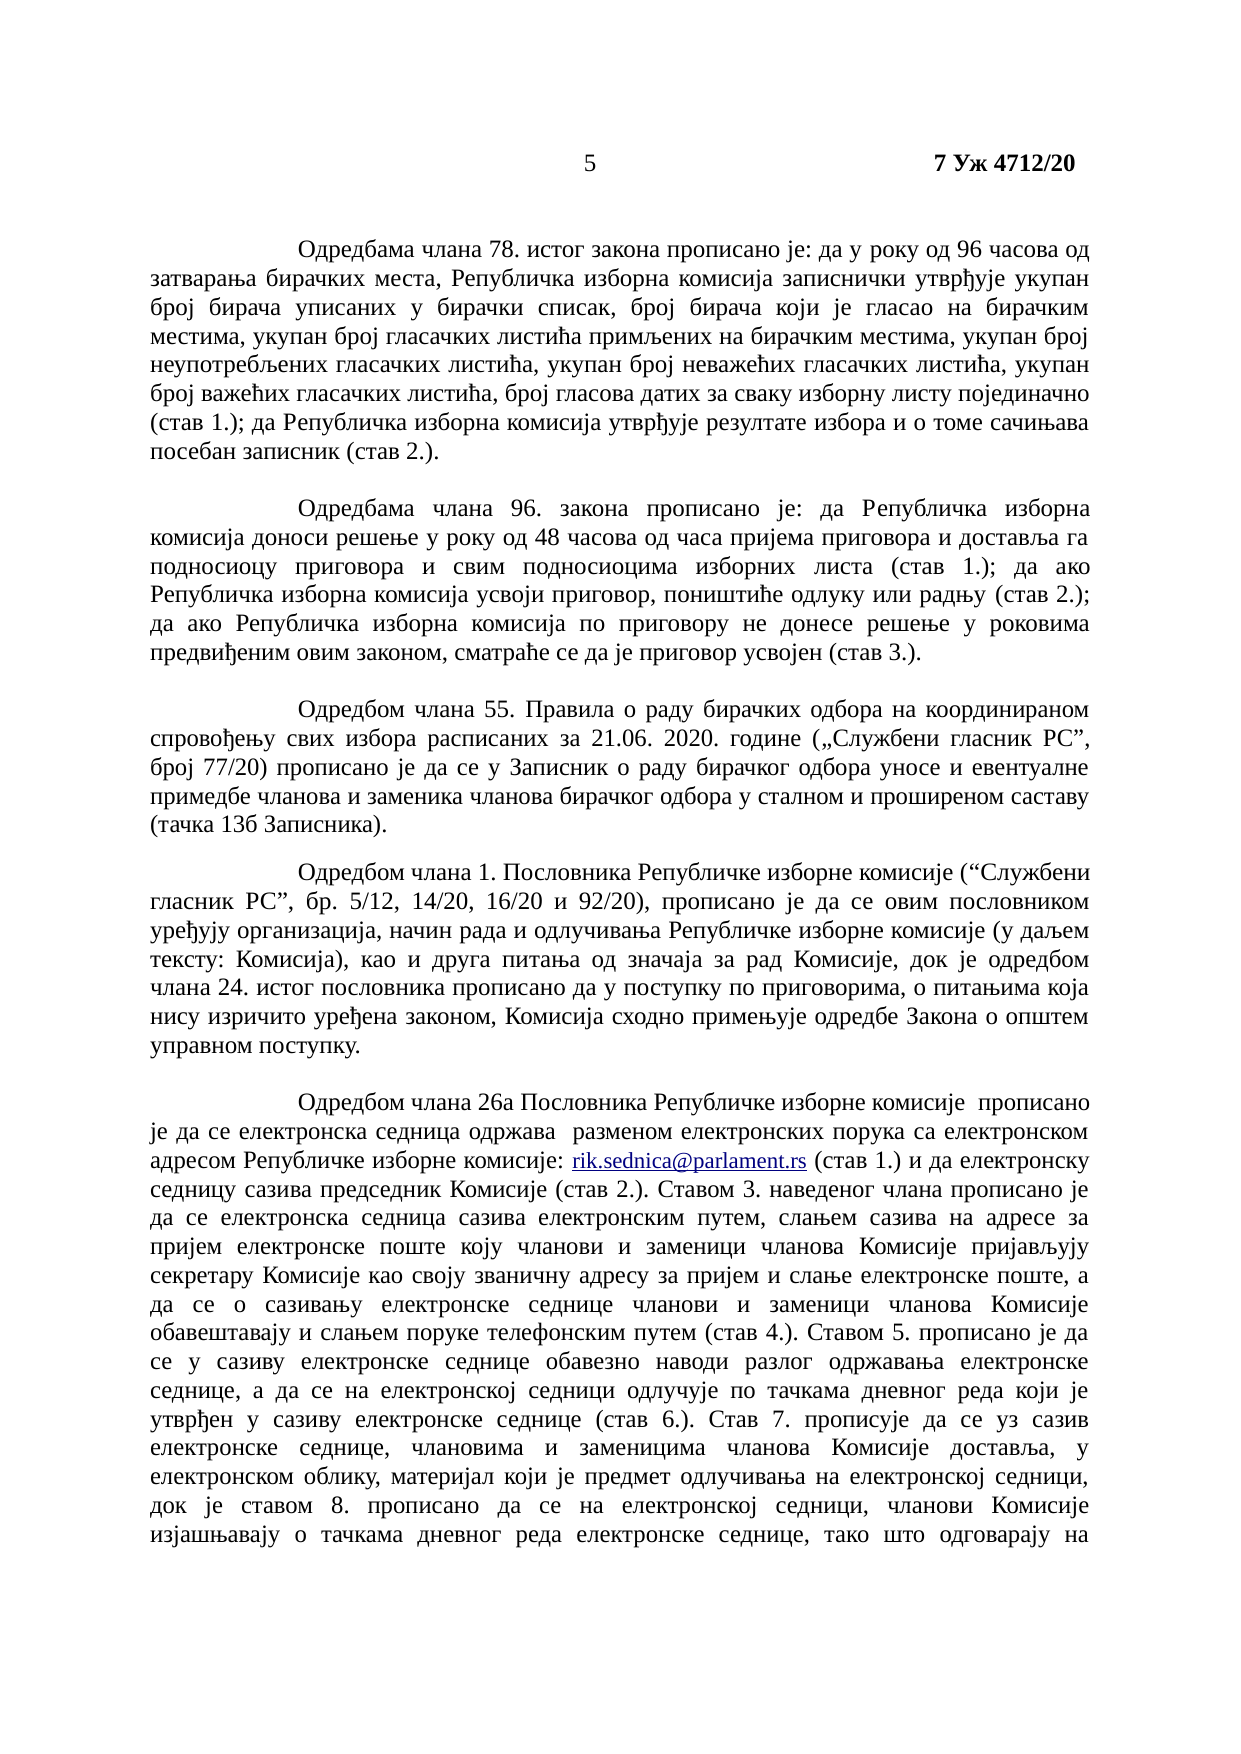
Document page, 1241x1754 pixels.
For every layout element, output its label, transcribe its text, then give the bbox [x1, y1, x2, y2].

text Одредбом члана 26а Пословника Републичке изборне комисије прописано је да се електронска седница одржава разменом електронских порука са електронском адресом Републичке изборне комисије: rik.sednica@parlament.rs (став 1.) и да електронску седницу сазива председник Комисије (став 2.). Ставом 3. наведеног члана прописано је да се електронска седница сазива електронским путем, слањем сазива на адресе за пријем електронске поште коју чланови и заменици чланова Комисије пријављују секретару Комисије као своју званичну адресу за пријем и слање електронске поште, а да се о сазивању електронске седнице чланови и заменици чланова Комисије обавештавају и слањем поруке телефонским путем (став 4.). Ставом 5. прописано је да се у сазиву електронске седнице обавезно наводи разлог одржавања електронске седнице, а да се на електронској седници одлучује по тачкама дневног реда који је утврђен у сазиву електронске седнице (став 6.). Став 7. прописује да се уз сазив електронске седнице, члановима и заменицима чланова Комисије доставља, у електронском облику, материјал који је предмет одлучивања на електронској седници, док је ставом 8. прописано да се на електронској седници, чланови Комисије изјашњавају о тачкама дневног реда електронске седнице, тако што одговарају на [150, 1087, 1090, 1547]
text Одредбом члана 1. Пословника Републичке изборне комисије (“Службени гласник РС”, бр. 5/12, 14/20, 16/20 и 92/20), прописано је да се овим пословником уређују организација, начин рада и одлучивања Републичке изборне комисије (у даљем тексту: Комисија), као и друга питања од значаја за рад Комисије, док је одредбом члана 24. истог пословника прописано да у поступку по приговорима, о питањима која нису изричито уређена законом, Комисија сходно примењује одредбе Закона о општем управном поступку. [150, 857, 1090, 1059]
text Одредбом члана 55. Правила о раду бирачких одбора на координираном спровођењу свих избора расписаних за 21.06. 2020. године („Службени гласник РС”, број 77/20) прописано је да се у Записник о раду бирачког одбора уносе и евентуалне примедбе чланова и заменика чланова бирачког одбора у сталном и проширеном саставу (тачка 13б Записника). [150, 694, 1090, 838]
text Одредбама члана 78. истог закона прописано је: да у року од 96 часова од затварања бирачких места, Републичка изборна комисија записнички утврђује укупан број бирача уписаних у бирачки списак, број бирача који је гласао на бирачким местима, укупан број гласачких листића примљених на бирачким местима, укупан број неупотребљених гласачких листића, укупан број неважећих гласачких листића, укупан број важећих гласачких листића, број гласова датих за сваку изборну листу појединачно (став 1.); да Републичка изборна комисија утврђује резултате избора и о томе сачињава посебан записник (став 2.). [150, 206, 1090, 464]
text Одредбама члана 96. закона прописано је: да Републичка изборна комисија доноси решење у року од 48 часова од часа пријема приговора и доставља га подносиоцу приговора и свим подносиоцима изборних листа (став 1.); да ако Републичка изборна комисија усвоји приговор, поништиће одлуку или радњу (став 2.); да ако Републичка изборна комисија по приговору не донесе решење у роковима предвиђеним овим законом, сматраће се да је приговор усвојен (став 3.). [150, 493, 1090, 666]
